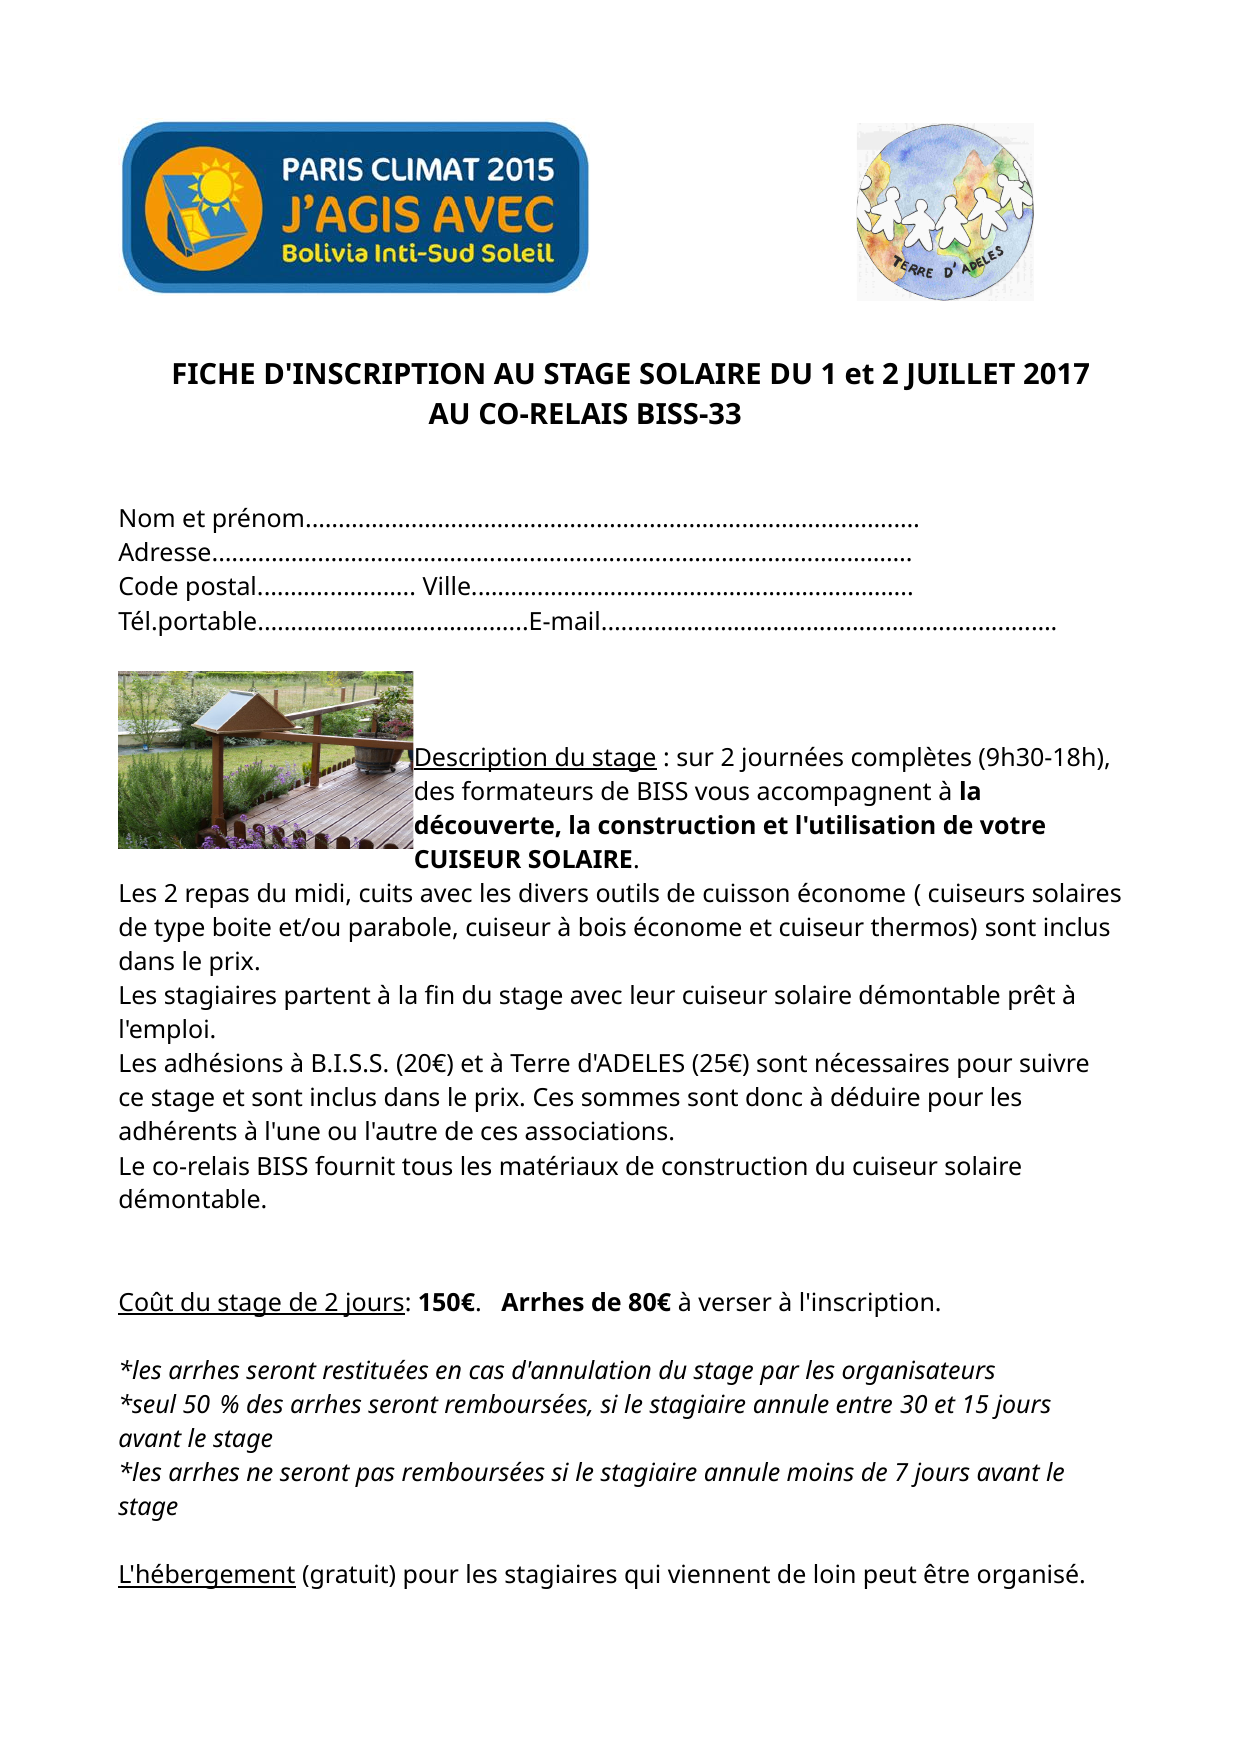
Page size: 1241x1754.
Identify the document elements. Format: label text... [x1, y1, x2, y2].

text Les adhésions à B.I.S.S. (20€) et à Terre d'ADELES (25€) sont nécessaires pour suivre ce stage et sont inclus dans le prix. Ces sommes sont donc à déduire pour les adhérents à l'une ou l'autre de ces associations. [118, 1046, 1122, 1148]
text Les stagiaires partent à la fin du stage avec leur cuiseur solaire démontable prêt à l'emploi. [118, 978, 1122, 1046]
text *les arrhes seront restituées en cas d'annulation du stage par les organisateurs [118, 1352, 1122, 1387]
text FICHE D'INSCRIPTION AU STAGE SOLAIRE DU 1 et 2 JUILLET 2017 [118, 353, 1122, 393]
text *les arrhes ne seront pas remboursées si le stagiaire annule moins de 7 jours avant le stage [118, 1455, 1122, 1523]
text AU CO-RELAIS BISS-33 [118, 393, 1122, 433]
picture [118, 118, 591, 296]
text Coût du stage de 2 jours: 150€. Arrhes de 80€ à verser à l'inscription. [118, 1284, 1122, 1318]
text Les 2 repas du midi, cuits avec les divers outils de cuisson économe ( cuiseurs solaires de type boite et/ou parabole, cuiseur à bois économe et cuiseur thermos) sont inclus dans le prix. [118, 876, 1122, 978]
picture [118, 671, 414, 849]
text Adresse.….….……..………..…….….….…....….….….……..…….….…….….….………. [118, 535, 1122, 569]
text Description du stage : sur 2 journées complètes (9h30-18h), des formateurs de BISS vous accompagnent à la découverte, la construction et l'utilisation de votre CUISEUR SOLAIRE. [118, 739, 1122, 876]
text *seul 50 % des arrhes seront remboursées, si le stagiaire annule entre 30 et 15 jours avant le stage [118, 1387, 1122, 1455]
text Code postal.………...…...….. Ville.……….….….……..………..…….….….………….. [118, 569, 1122, 603]
text Le co-relais BISS fournit tous les matériaux de construction du cuiseur solaire démontable. [118, 1148, 1122, 1216]
text Nom et prénom..…….….….…….….….….……..……..………..……..…….….……..… [118, 501, 1122, 535]
text L'hébergement (gratuit) pour les stagiaires qui viennent de loin peut être organisé. [118, 1557, 1122, 1591]
text Tél.portable.……..………..…….….….…...E-mail.….….……..……….….….……..…...…..…….….…. [118, 603, 1122, 637]
picture [856, 123, 1034, 301]
